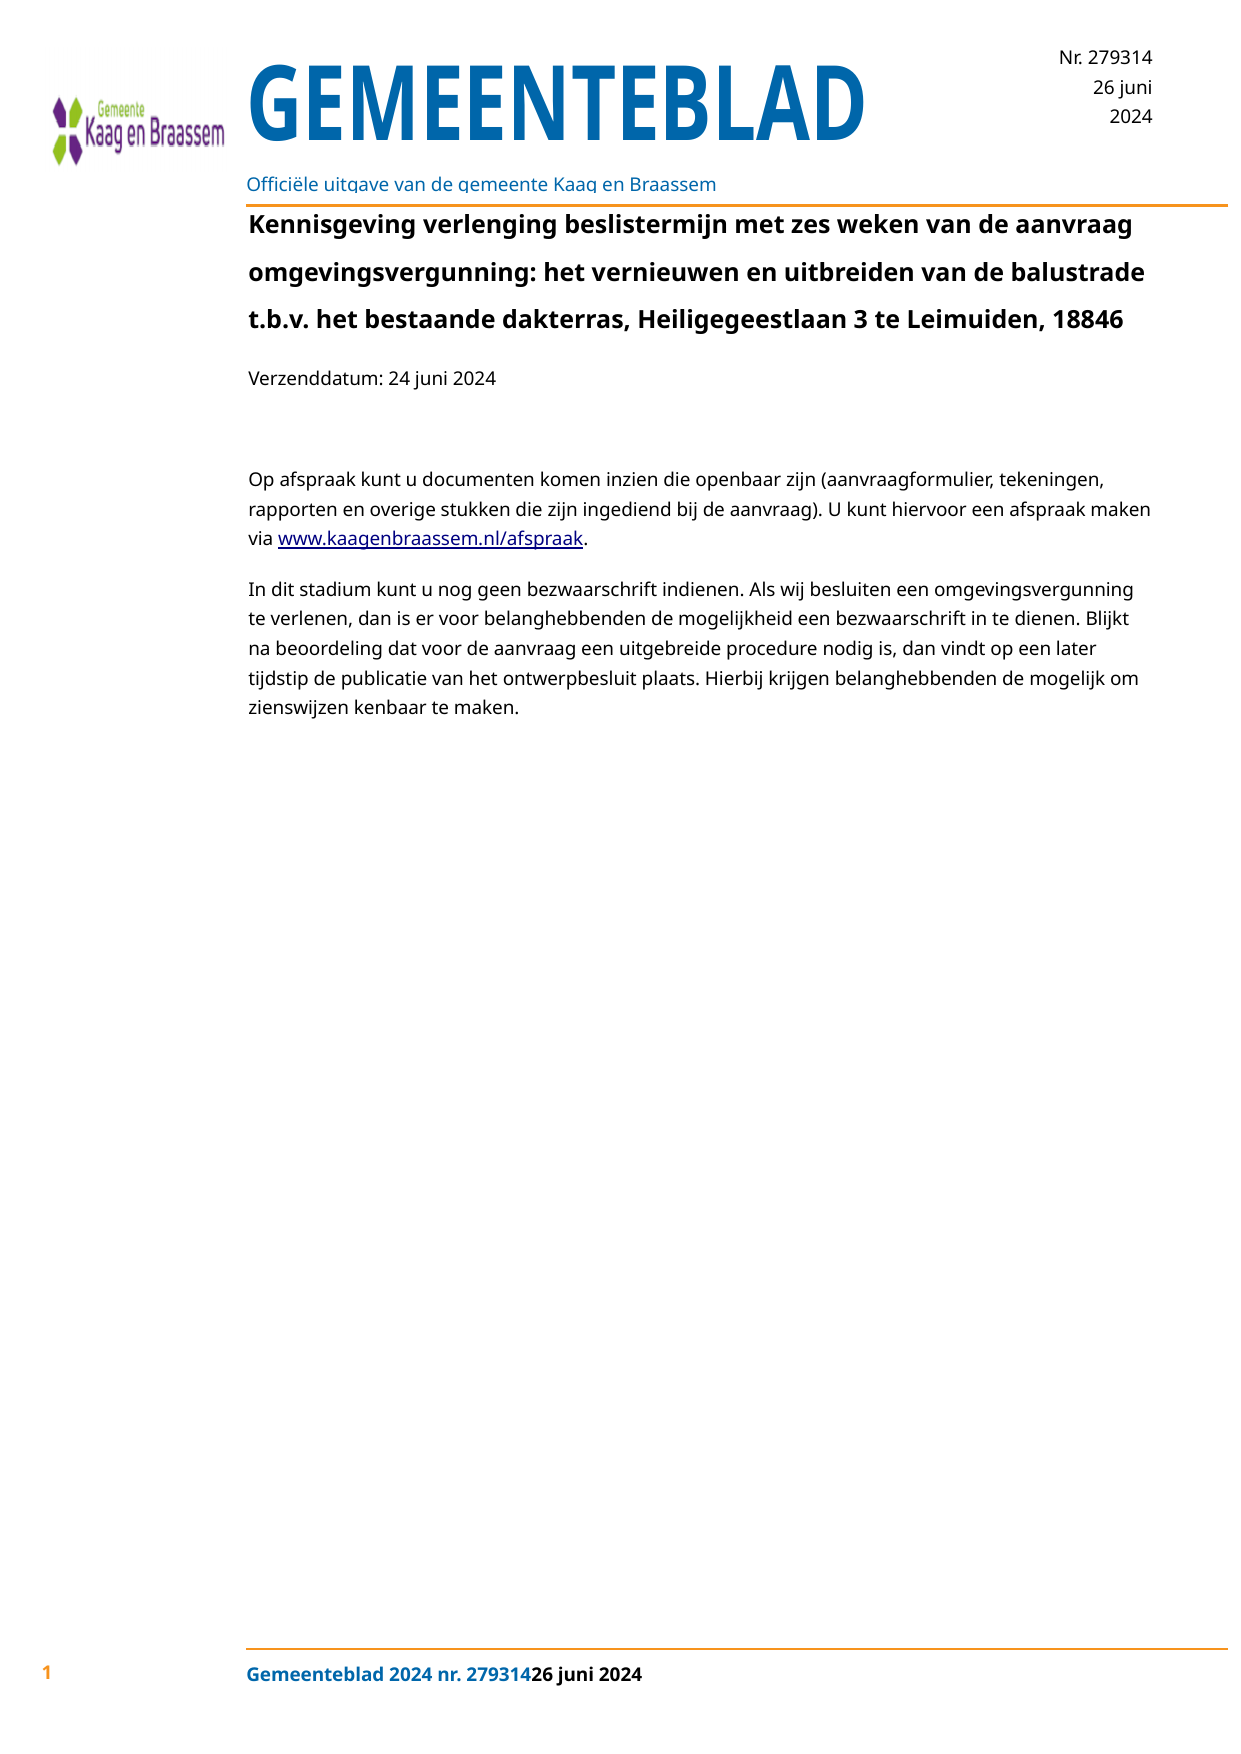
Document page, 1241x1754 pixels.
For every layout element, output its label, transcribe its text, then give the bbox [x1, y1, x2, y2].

text Op afspraak kunt u documenten komen inzien die openbaar zijn (aanvraagformulier, tekeningen, rapporten en overige stukken die zijn ingediend bij de aanvraag). U kunt hiervoor een afspraak maken via www.kaagenbraassem.nl/afspraak. [248, 466, 1152, 551]
text Verzenddatum: 24 juni 2024 [248, 366, 1152, 391]
picture [41, 47, 231, 172]
text Kennisgeving verlenging beslistermijn met zes weken van de aanvraag omgevingsvergunning: het vernieuwen en uitbreiden van de balustrade t.b.v. het bestaande dakterras, Heiligegeestlaan 3 te Leimuiden, 18846 [248, 207, 1152, 336]
text In dit stadium kunt u nog geen bezwaarschrift indienen. Als wij besluiten een omgevingsvergunning te verlenen, dan is er voor belanghebbenden de mogelijkheid een bezwaarschrift in te dienen. Blijkt na beoordeling dat voor de aanvraag een uitgebreide procedure nodig is, dan vindt op een later tijdstip de publicatie van het ontwerpbesluit plaats. Hierbij krijgen belanghebbenden de mogelijk om zienswijzen kenbaar te maken. [248, 576, 1152, 720]
